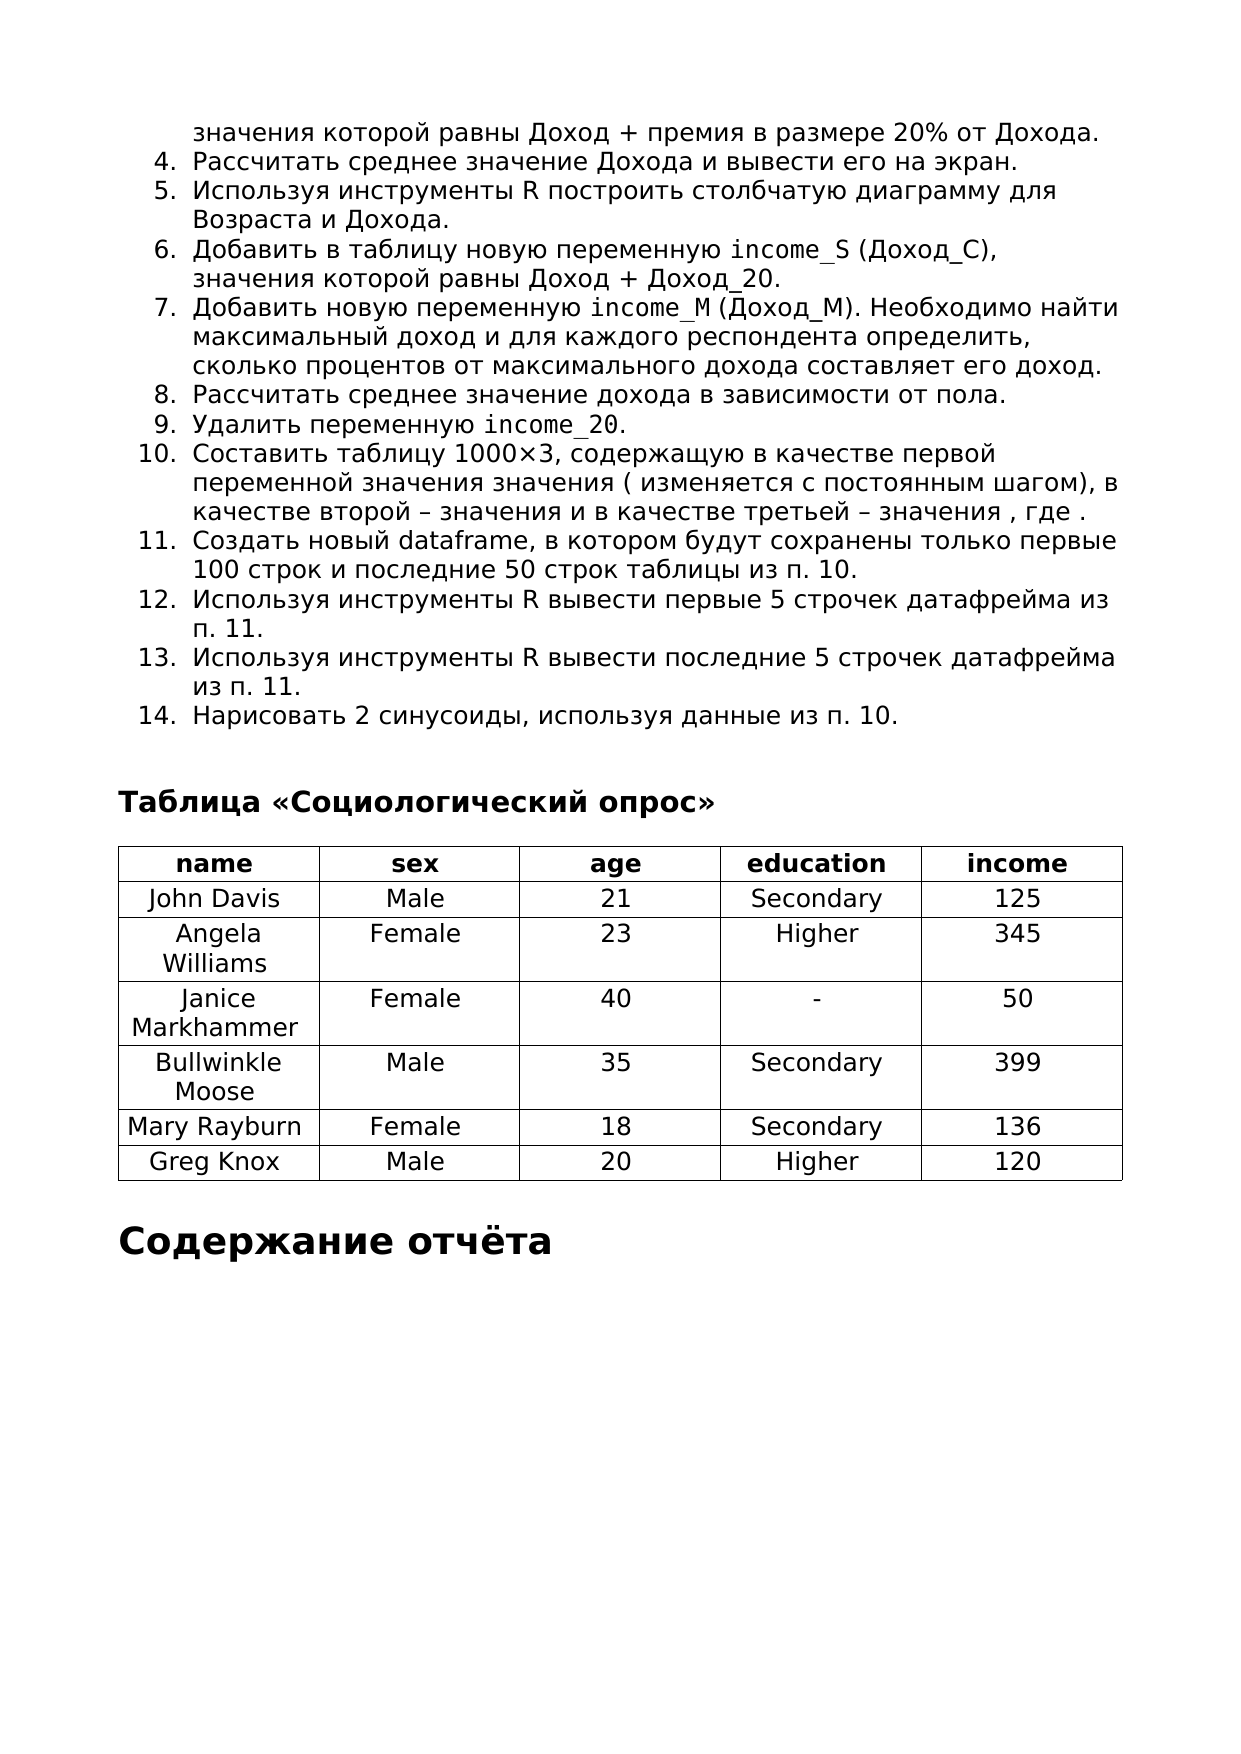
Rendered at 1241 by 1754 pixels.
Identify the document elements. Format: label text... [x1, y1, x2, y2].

list Создать новый dataframe, в котором будут сохранены только первые 100 строк и последние 50 строк таблицы из п. 10. [177, 526, 1122, 585]
table_cell Female [320, 1110, 519, 1144]
table_cell Greg Knox [119, 1146, 319, 1179]
list Используя инструменты R вывести последние 5 строчек датафрейма из п. 11. [177, 643, 1122, 701]
table_cell Male [320, 1046, 519, 1109]
table_cell 40 [520, 982, 720, 1045]
table_cell Janice Markhammer [119, 982, 319, 1045]
table_cell Male [320, 1146, 519, 1179]
table_cell Higher [721, 918, 921, 981]
table_cell 120 [922, 1146, 1122, 1179]
table_cell Male [320, 882, 519, 917]
table_cell 50 [922, 982, 1122, 1045]
table_header name [119, 847, 319, 881]
table_cell 345 [922, 918, 1122, 981]
table_cell Angela Williams [119, 918, 319, 981]
table_header age [520, 847, 720, 881]
table_cell 18 [520, 1110, 720, 1144]
list значения которой равны Доход + премия в размере 20% от Дохода. [177, 118, 1122, 147]
table_cell Secondary [721, 1046, 921, 1109]
list Рассчитать среднее значение Дохода и вывести его на экран. [177, 147, 1122, 176]
table_cell 20 [520, 1146, 720, 1179]
list Добавить новую переменную income_M (Доход_М). Необходимо найти максимальный доход и для каждого респондента определить, сколько процентов от максимального дохода составляет его доход. [177, 293, 1122, 381]
table_cell 35 [520, 1046, 720, 1109]
list Нарисовать 2 синусоиды, используя данные из п. 10. [177, 701, 1122, 731]
table_cell Mary Rayburn [119, 1110, 319, 1144]
table_cell 136 [922, 1110, 1122, 1144]
list Рассчитать среднее значение дохода в зависимости от пола. [177, 381, 1122, 410]
table_cell 23 [520, 918, 720, 981]
table_cell Bullwinkle Moose [119, 1046, 319, 1109]
table_cell 125 [922, 882, 1122, 917]
subtitle Содержание отчёта [118, 1219, 1122, 1263]
list Удалить переменную income_20. [177, 410, 1122, 439]
list Используя инструменты R построить столбчатую диаграмму для Возраста и Дохода. [177, 176, 1122, 235]
table_cell Higher [721, 1146, 921, 1179]
table_cell Secondary [721, 1110, 921, 1144]
table_cell John Davis [119, 882, 319, 917]
subtitle Таблица «Социологический опрос» [118, 785, 1122, 819]
table_header sex [320, 847, 519, 881]
table_cell Female [320, 918, 519, 981]
table_header education [721, 847, 921, 881]
table_cell Secondary [721, 882, 921, 917]
table_cell 399 [922, 1046, 1122, 1109]
list Составить таблицу 1000×3, содержащую в качестве первой переменной значения значения ( изменяется с постоянным шагом), в качестве второй – значения и в качестве третьей – значения , где . [177, 439, 1122, 526]
table_header income [922, 847, 1122, 881]
table_cell Female [320, 982, 519, 1045]
table_cell 21 [520, 882, 720, 917]
list Добавить в таблицу новую переменную income_S (Доход_С), значения которой равны Доход + Доход_20. [177, 235, 1122, 293]
table_cell - [721, 982, 921, 1045]
list Используя инструменты R вывести первые 5 строчек датафрейма из п. 11. [177, 585, 1122, 643]
